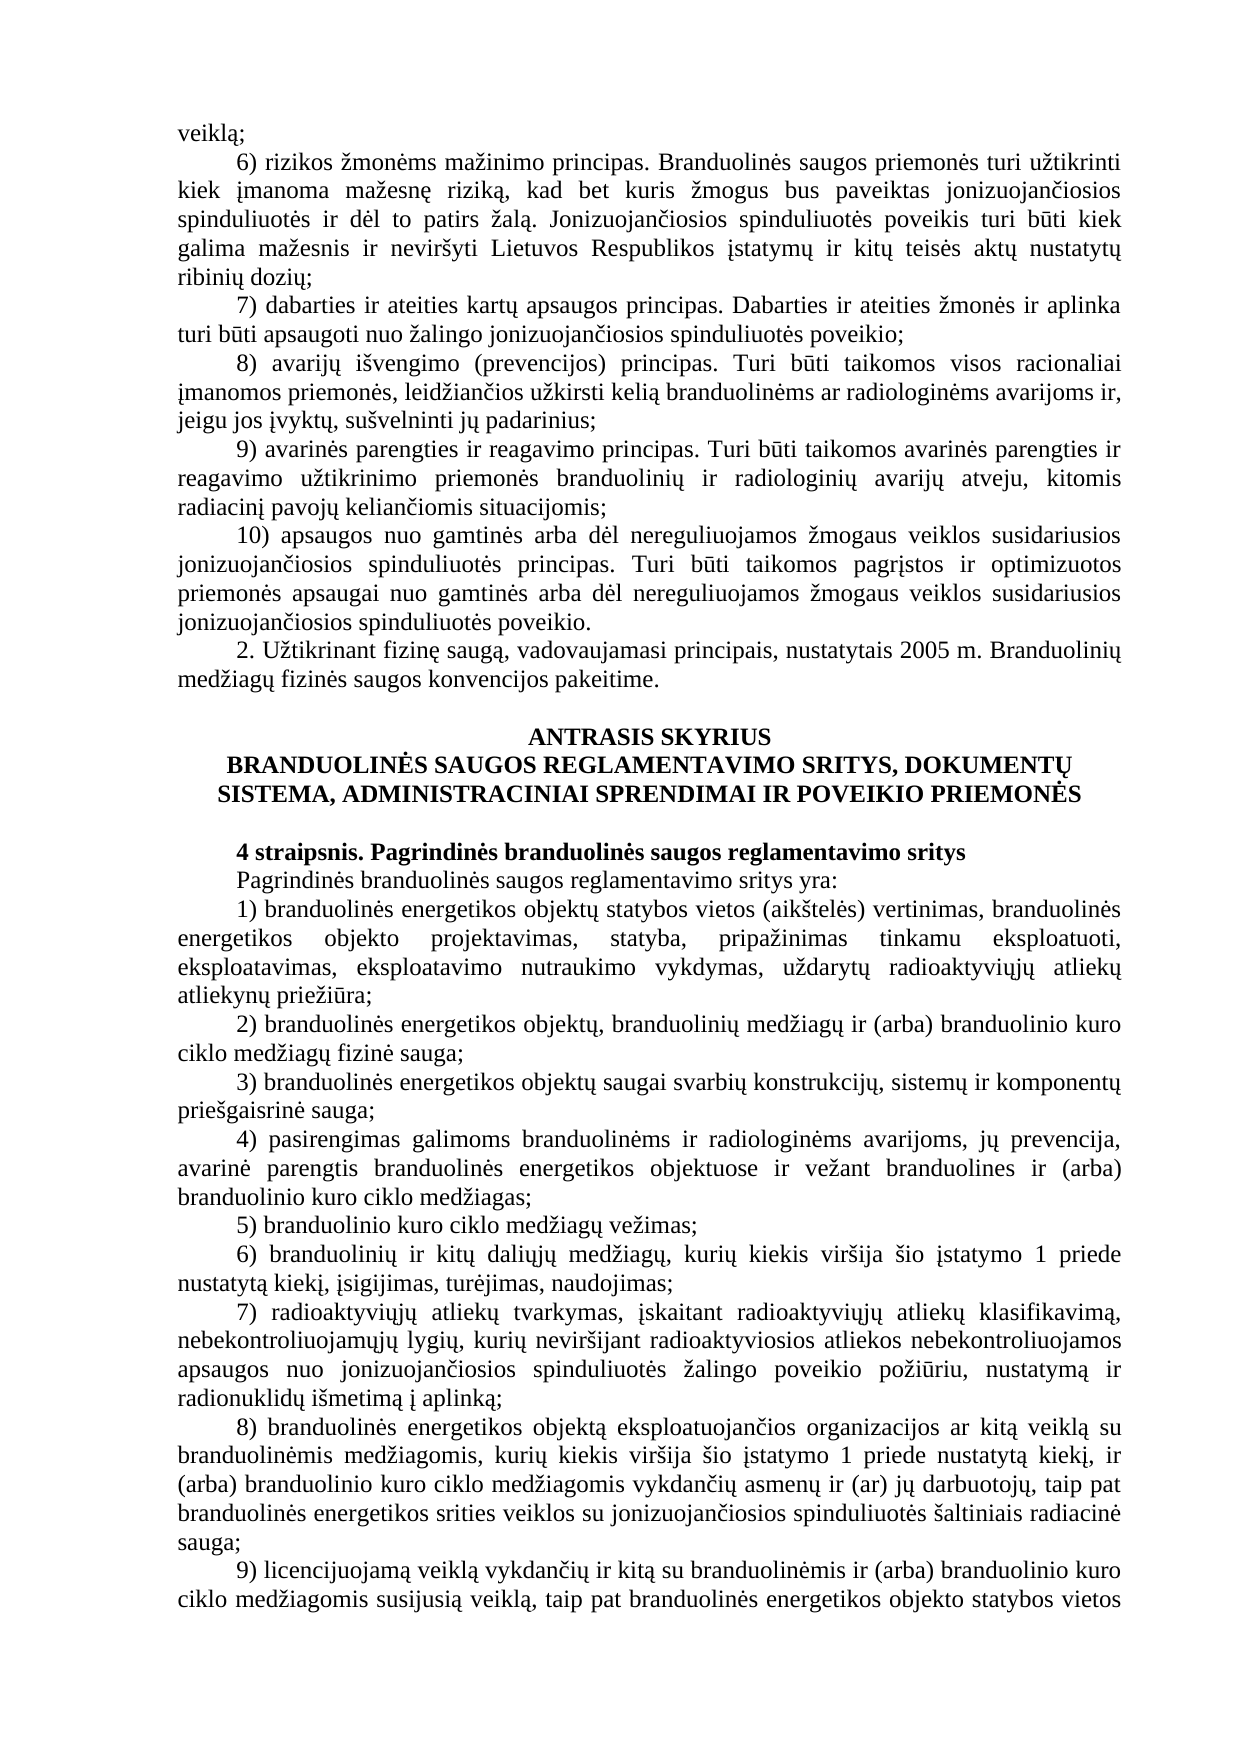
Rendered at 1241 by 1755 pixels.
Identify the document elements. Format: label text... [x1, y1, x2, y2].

text 7) radioaktyviųjų atliekų tvarkymas, įskaitant radioaktyviųjų atliekų klasifikavimą, nebekontroliuojamųjų lygių, kurių neviršijant radioaktyviosios atliekos nebekontroliuojamos apsaugos nuo jonizuojančiosios spinduliuotės žalingo poveikio požiūriu, nustatymą ir radionuklidų išmetimą į aplinką; [177, 1297, 1122, 1412]
text 2) branduolinės energetikos objektų, branduolinių medžiagų ir (arba) branduolinio kuro ciklo medžiagų fizinė sauga; [177, 1009, 1122, 1067]
text 9) licencijuojamą veiklą vykdančių ir kitą su branduolinėmis ir (arba) branduolinio kuro ciklo medžiagomis susijusią veiklą, taip pat branduolinės energetikos objekto statybos vietos [177, 1556, 1122, 1613]
text 2. Užtikrinant fizinę saugą, vadovaujamasi principais, nustatytais 2005 m. Branduolinių medžiagų fizinės saugos konvencijos pakeitime. [177, 636, 1122, 693]
text 3) branduolinės energetikos objektų saugai svarbių konstrukcijų, sistemų ir komponentų priešgaisrinė sauga; [177, 1067, 1122, 1124]
text veiklą; [177, 118, 1122, 147]
text 9) avarinės parengties ir reagavimo principas. Turi būti taikomos avarinės parengties ir reagavimo užtikrinimo priemonės branduolinių ir radiologinių avarijų atveju, kitomis radiacinį pavojų keliančiomis situacijomis; [177, 434, 1122, 521]
text 1) branduolinės energetikos objektų statybos vietos (aikštelės) vertinimas, branduolinės energetikos objekto projektavimas, statyba, pripažinimas tinkamu eksploatuoti, eksploatavimas, eksploatavimo nutraukimo vykdymas, uždarytų radioaktyviųjų atliekų atliekynų priežiūra; [177, 894, 1122, 1009]
text 8) branduolinės energetikos objektą eksploatuojančios organizacijos ar kitą veiklą su branduolinėmis medžiagomis, kurių kiekis viršija šio įstatymo 1 priede nustatytą kiekį, ir (arba) branduolinio kuro ciklo medžiagomis vykdančių asmenų ir (ar) jų darbuotojų, taip pat branduolinės energetikos srities veiklos su jonizuojančiosios spinduliuotės šaltiniais radiacinė sauga; [177, 1412, 1122, 1556]
text 10) apsaugos nuo gamtinės arba dėl nereguliuojamos žmogaus veiklos susidariusios jonizuojančiosios spinduliuotės principas. Turi būti taikomos pagrįstos ir optimizuotos priemonės apsaugai nuo gamtinės arba dėl nereguliuojamos žmogaus veiklos susidariusios jonizuojančiosios spinduliuotės poveikio. [177, 521, 1122, 636]
text 6) rizikos žmonėms mažinimo principas. Branduolinės saugos priemonės turi užtikrinti kiek įmanoma mažesnę riziką, kad bet kuris žmogus bus paveiktas jonizuojančiosios spinduliuotės ir dėl to patirs žalą. Jonizuojančiosios spinduliuotės poveikis turi būti kiek galima mažesnis ir neviršyti Lietuvos Respublikos įstatymų ir kitų teisės aktų nustatytų ribinių dozių; [177, 147, 1122, 291]
text 4) pasirengimas galimoms branduolinėms ir radiologinėms avarijoms, jų prevencija, avarinė parengtis branduolinės energetikos objektuose ir vežant branduolines ir (arba) branduolinio kuro ciklo medžiagas; [177, 1124, 1122, 1211]
text 7) dabarties ir ateities kartų apsaugos principas. Dabarties ir ateities žmonės ir aplinka turi būti apsaugoti nuo žalingo jonizuojančiosios spinduliuotės poveikio; [177, 291, 1122, 348]
text 4 straipsnis. Pagrindinės branduolinės saugos reglamentavimo sritys [236, 837, 1122, 866]
text 6) branduolinių ir kitų daliųjų medžiagų, kurių kiekis viršija šio įstatymo 1 priede nustatytą kiekį, įsigijimas, turėjimas, naudojimas; [177, 1239, 1122, 1297]
text 5) branduolinio kuro ciklo medžiagų vežimas; [177, 1211, 1122, 1239]
text BRANDUOLINĖS SAUGOS REGLAMENTAVIMO SRITYS, DOKUMENTŲ SISTEMA, ADMINISTRACINIAI SPRENDIMAI IR POVEIKIO PRIEMONĖS [177, 751, 1122, 808]
text 8) avarijų išvengimo (prevencijos) principas. Turi būti taikomos visos racionaliai įmanomos priemonės, leidžiančios užkirsti kelią branduolinėms ar radiologinėms avarijoms ir, jeigu jos įvyktų, sušvelninti jų padarinius; [177, 348, 1122, 434]
text Pagrindinės branduolinės saugos reglamentavimo sritys yra: [177, 866, 1122, 894]
text ANTRASIS SKYRIUS [177, 722, 1122, 751]
